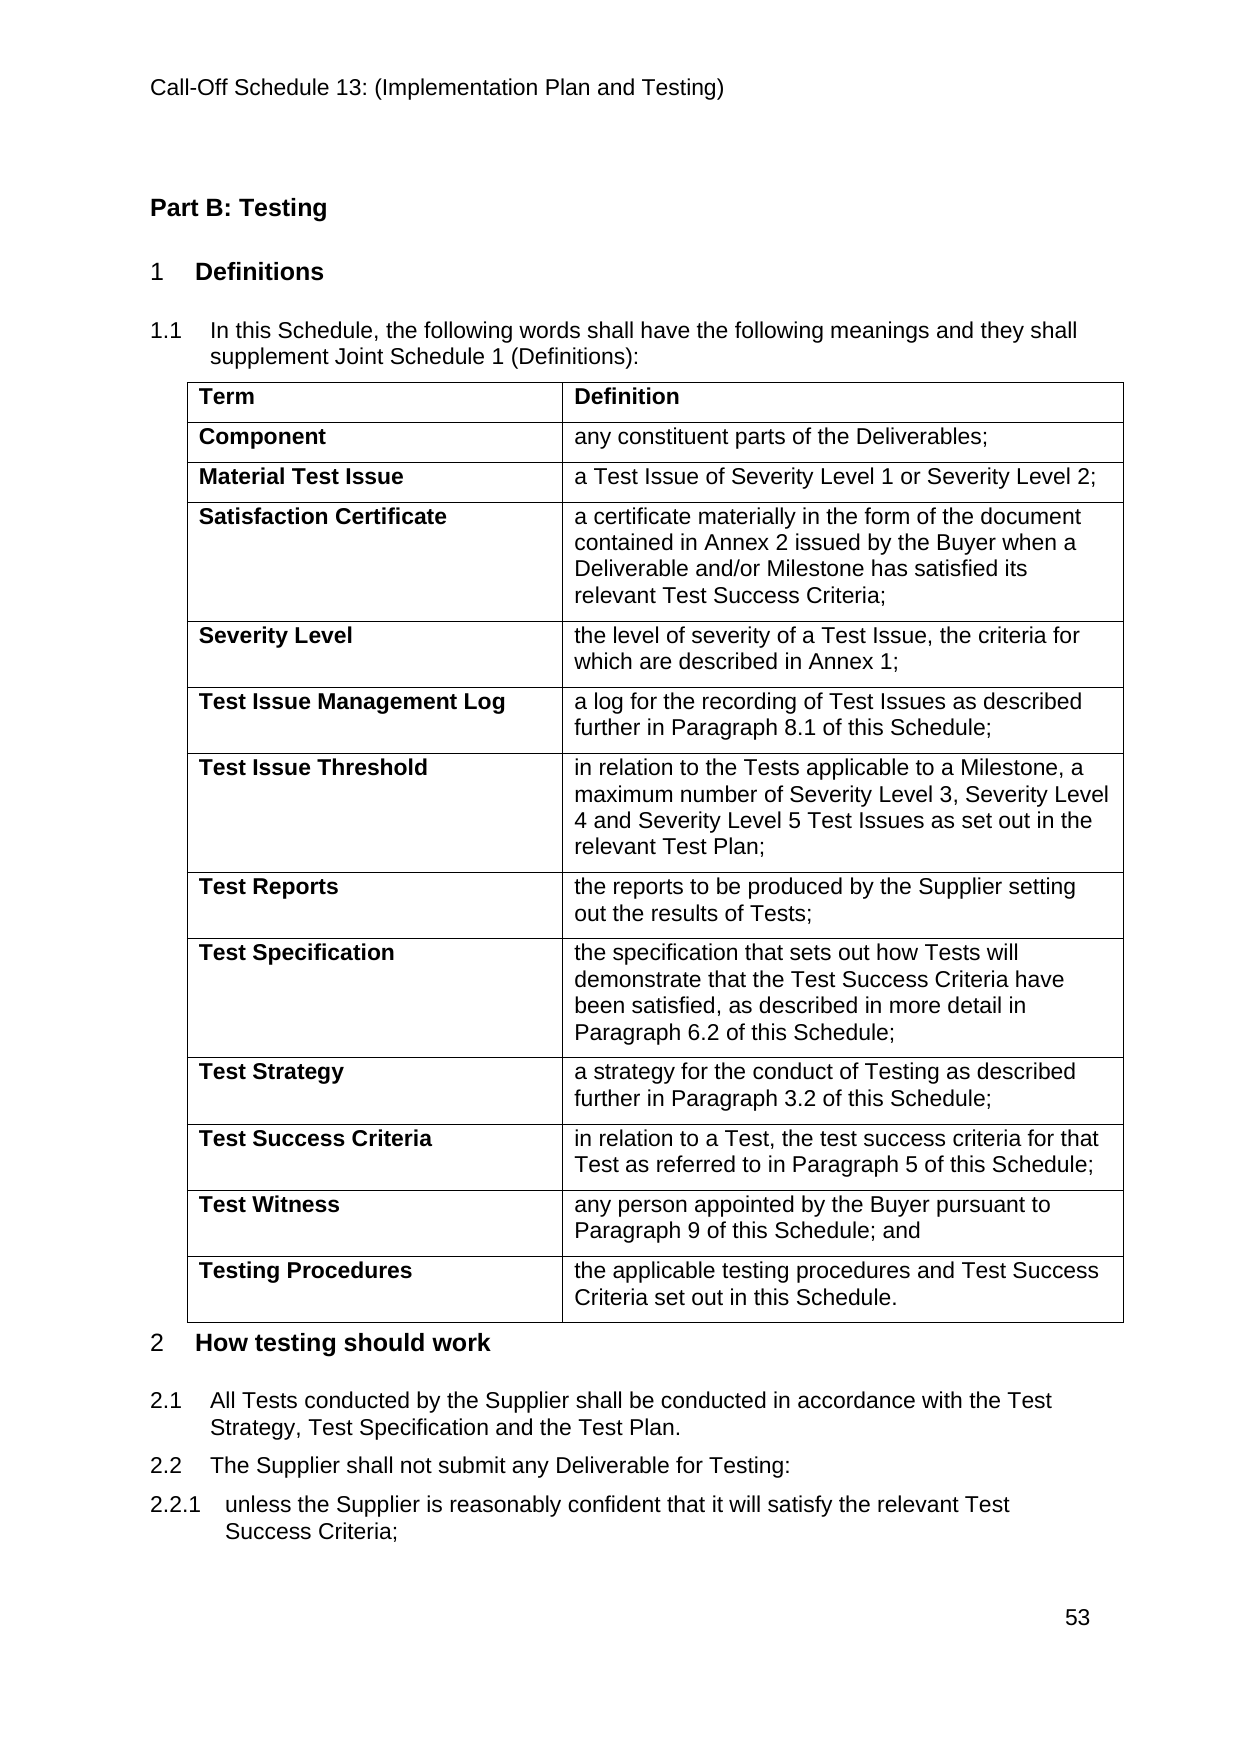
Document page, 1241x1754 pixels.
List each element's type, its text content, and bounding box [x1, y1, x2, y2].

table_cell a log for the recording of Test Issues as described further in Paragraph 8.1 of this Schedule; [563, 688, 1123, 753]
table_cell Test Issue Threshold [188, 754, 562, 872]
table_header Term [188, 383, 562, 422]
subtitle How testing should work [150, 1327, 1090, 1356]
table_cell Test Strategy [188, 1058, 562, 1123]
table_cell a strategy for the conduct of Testing as described further in Paragraph 3.2 of this Schedule; [563, 1058, 1123, 1123]
table_cell Severity Level [188, 622, 562, 687]
table_cell the reports to be produced by the Supplier setting out the results of Tests; [563, 873, 1123, 938]
table_cell Material Test Issue [188, 463, 562, 502]
table_cell a Test Issue of Severity Level 1 or Severity Level 2; [563, 463, 1123, 502]
list In this Schedule, the following words shall have the following meanings and they shall supplement Joint Schedule 1 (Definitions): [150, 317, 1090, 369]
table_cell Test Witness [188, 1191, 562, 1256]
table_cell in relation to a Test, the test success criteria for that Test as referred to in Paragraph 5 of this Schedule; [563, 1125, 1123, 1190]
table_cell Component [188, 423, 562, 462]
table_cell in relation to the Tests applicable to a Milestone, a maximum number of Severity Level 3, Severity Level 4 and Severity Level 5 Test Issues as set out in the relevant Test Plan; [563, 754, 1123, 872]
subtitle Part B: Testing [150, 193, 1090, 222]
table_cell Testing Procedures [188, 1257, 562, 1322]
table_cell the level of severity of a Test Issue, the criteria for which are described in Annex 1; [563, 622, 1123, 687]
list unless the Supplier is reasonably confident that it will satisfy the relevant Test Success Criteria; [150, 1491, 1090, 1544]
table_header Definition [563, 383, 1123, 422]
list All Tests conducted by the Supplier shall be conducted in accordance with the Test Strategy, Test Specification and the Test Plan. [150, 1387, 1090, 1440]
list The Supplier shall not submit any Deliverable for Testing: [150, 1452, 1090, 1479]
subtitle Definitions [150, 257, 1090, 286]
table_cell any person appointed by the Buyer pursuant to Paragraph 9 of this Schedule; and [563, 1191, 1123, 1256]
table_cell a certificate materially in the form of the document contained in Annex 2 issued by the Buyer when a Deliverable and/or Milestone has satisfied its relevant Test Success Criteria; [563, 503, 1123, 621]
table_cell the applicable testing procedures and Test Success Criteria set out in this Schedule. [563, 1257, 1123, 1322]
table_cell Test Specification [188, 939, 562, 1057]
table_cell Test Issue Management Log [188, 688, 562, 753]
table_cell Satisfaction Certificate [188, 503, 562, 621]
table_cell any constituent parts of the Deliverables; [563, 423, 1123, 462]
table_cell Test Reports [188, 873, 562, 938]
table_cell Test Success Criteria [188, 1125, 562, 1190]
table_cell the specification that sets out how Tests will demonstrate that the Test Success Criteria have been satisfied, as described in more detail in Paragraph 6.2 of this Schedule; [563, 939, 1123, 1057]
